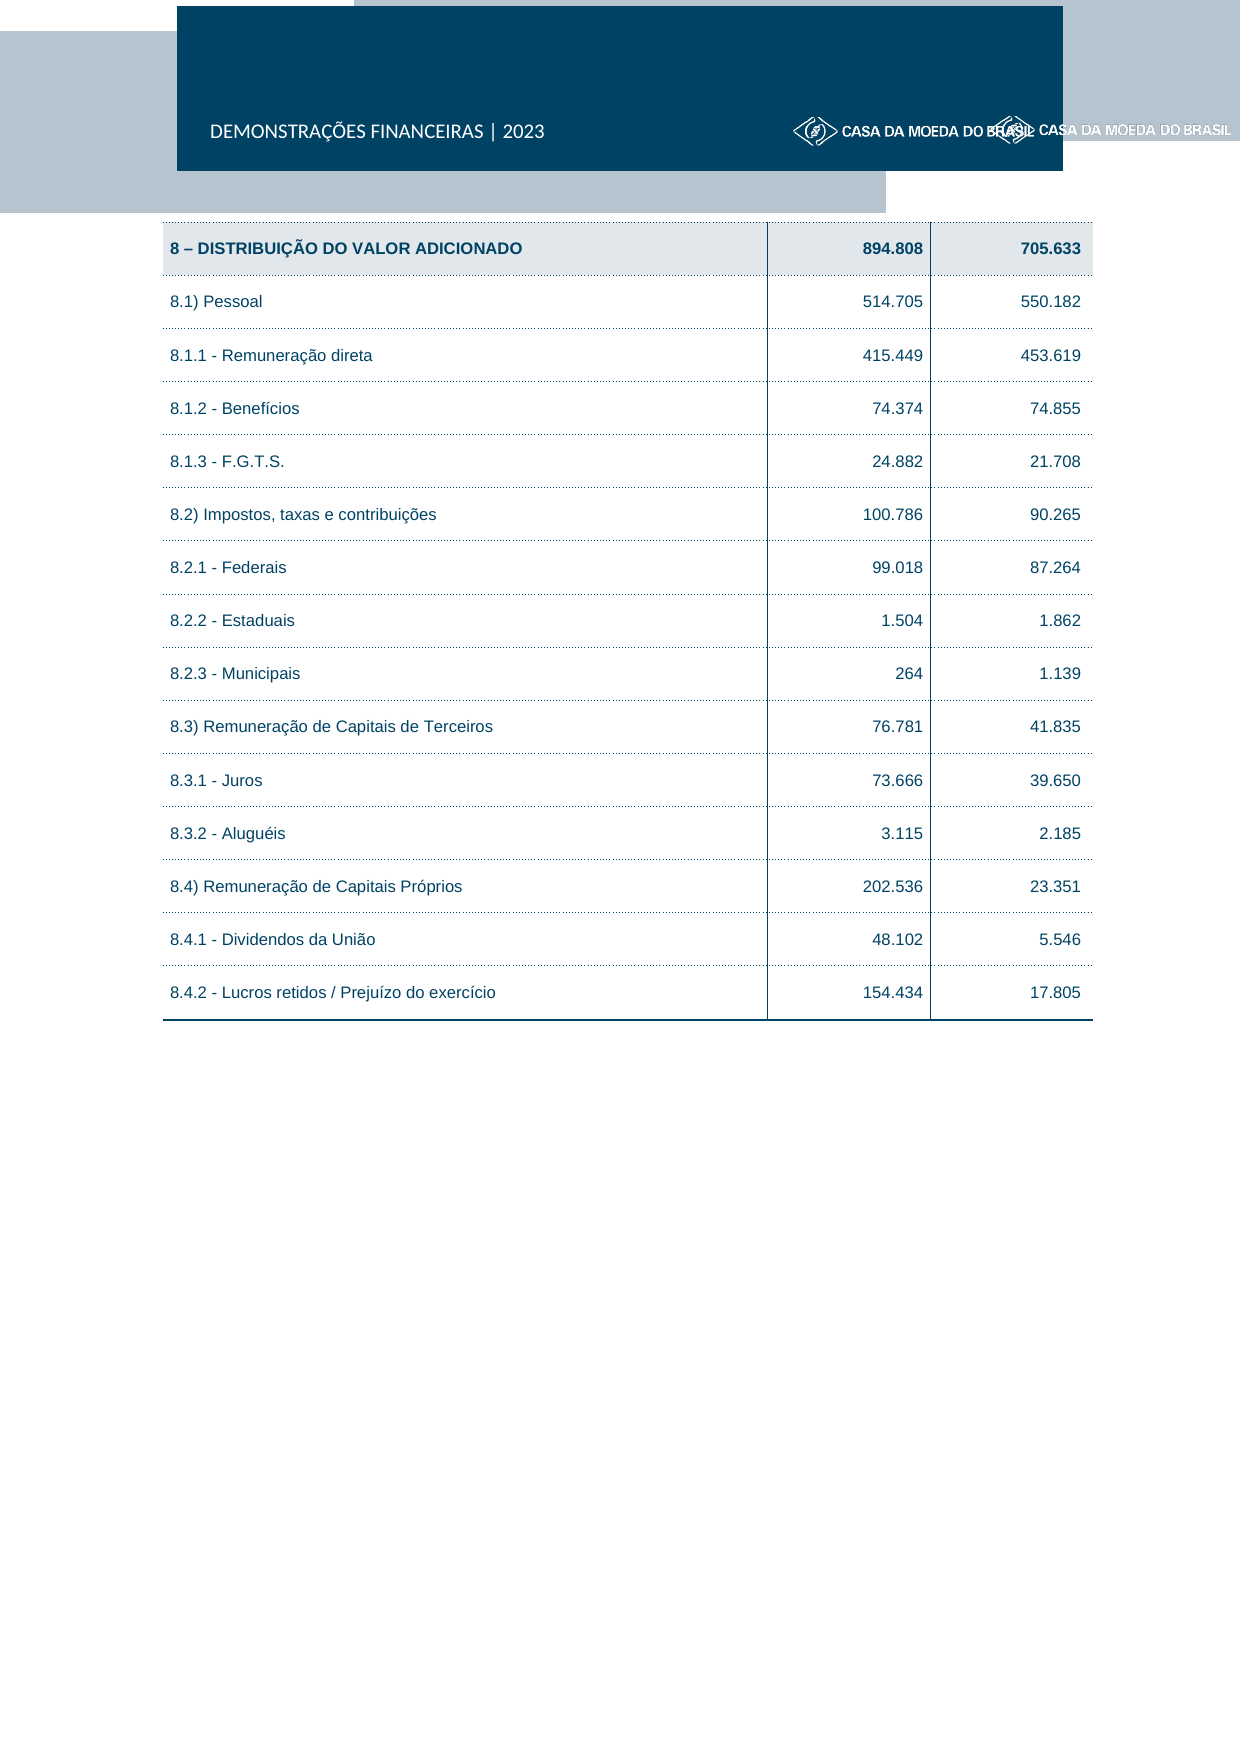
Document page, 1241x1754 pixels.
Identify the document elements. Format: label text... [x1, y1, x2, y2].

table_cell 550.182 [931, 275, 1093, 328]
table_cell 8.1.3 - F.G.T.S. [163, 434, 767, 487]
table_cell 8.2.2 - Estaduais [163, 594, 767, 647]
table_cell 264 [768, 647, 930, 700]
table_cell 8.3.2 - Aluguéis [163, 806, 767, 859]
table_cell 8.2.3 - Municipais [163, 647, 767, 700]
table_cell 8.1.2 - Benefícios [163, 381, 767, 434]
table_cell 5.546 [931, 912, 1093, 965]
table_cell 8.3) Remuneração de Capitais de Terceiros [163, 700, 767, 753]
table_cell 8.4.2 - Lucros retidos / Prejuízo do exercício [163, 965, 767, 1018]
table_cell 8.3.1 - Juros [163, 753, 767, 806]
table_cell 24.882 [768, 434, 930, 487]
table_cell 23.351 [931, 859, 1093, 912]
table_cell 41.835 [931, 700, 1093, 753]
table_cell 17.805 [931, 965, 1093, 1018]
table_cell 453.619 [931, 328, 1093, 381]
table_cell 2.185 [931, 806, 1093, 859]
table_cell 202.536 [768, 859, 930, 912]
table_cell 73.666 [768, 753, 930, 806]
table_cell 1.862 [931, 594, 1093, 647]
table_cell 415.449 [768, 328, 930, 381]
table_cell 1.504 [768, 594, 930, 647]
table_header 705.633 [931, 222, 1093, 275]
table_cell 154.434 [768, 965, 930, 1018]
table_cell 48.102 [768, 912, 930, 965]
table_cell 8.1.1 - Remuneração direta [163, 328, 767, 381]
table_header 8 – DISTRIBUIÇÃO DO VALOR ADICIONADO [163, 222, 767, 275]
table_cell 100.786 [768, 487, 930, 540]
table_cell 74.374 [768, 381, 930, 434]
table_cell 1.139 [931, 647, 1093, 700]
table_cell 8.2.1 - Federais [163, 540, 767, 593]
table_cell 514.705 [768, 275, 930, 328]
table_cell 21.708 [931, 434, 1093, 487]
table_header 894.808 [768, 222, 930, 275]
table_cell 74.855 [931, 381, 1093, 434]
table_cell 39.650 [931, 753, 1093, 806]
table_cell 3.115 [768, 806, 930, 859]
table_cell 8.2) Impostos, taxas e contribuições [163, 487, 767, 540]
table_cell 76.781 [768, 700, 930, 753]
table_cell 87.264 [931, 540, 1093, 593]
table_cell 8.4) Remuneração de Capitais Próprios [163, 859, 767, 912]
table_cell 99.018 [768, 540, 930, 593]
table_cell 8.1) Pessoal [163, 275, 767, 328]
table_cell 8.4.1 - Dividendos da União [163, 912, 767, 965]
table_cell 90.265 [931, 487, 1093, 540]
